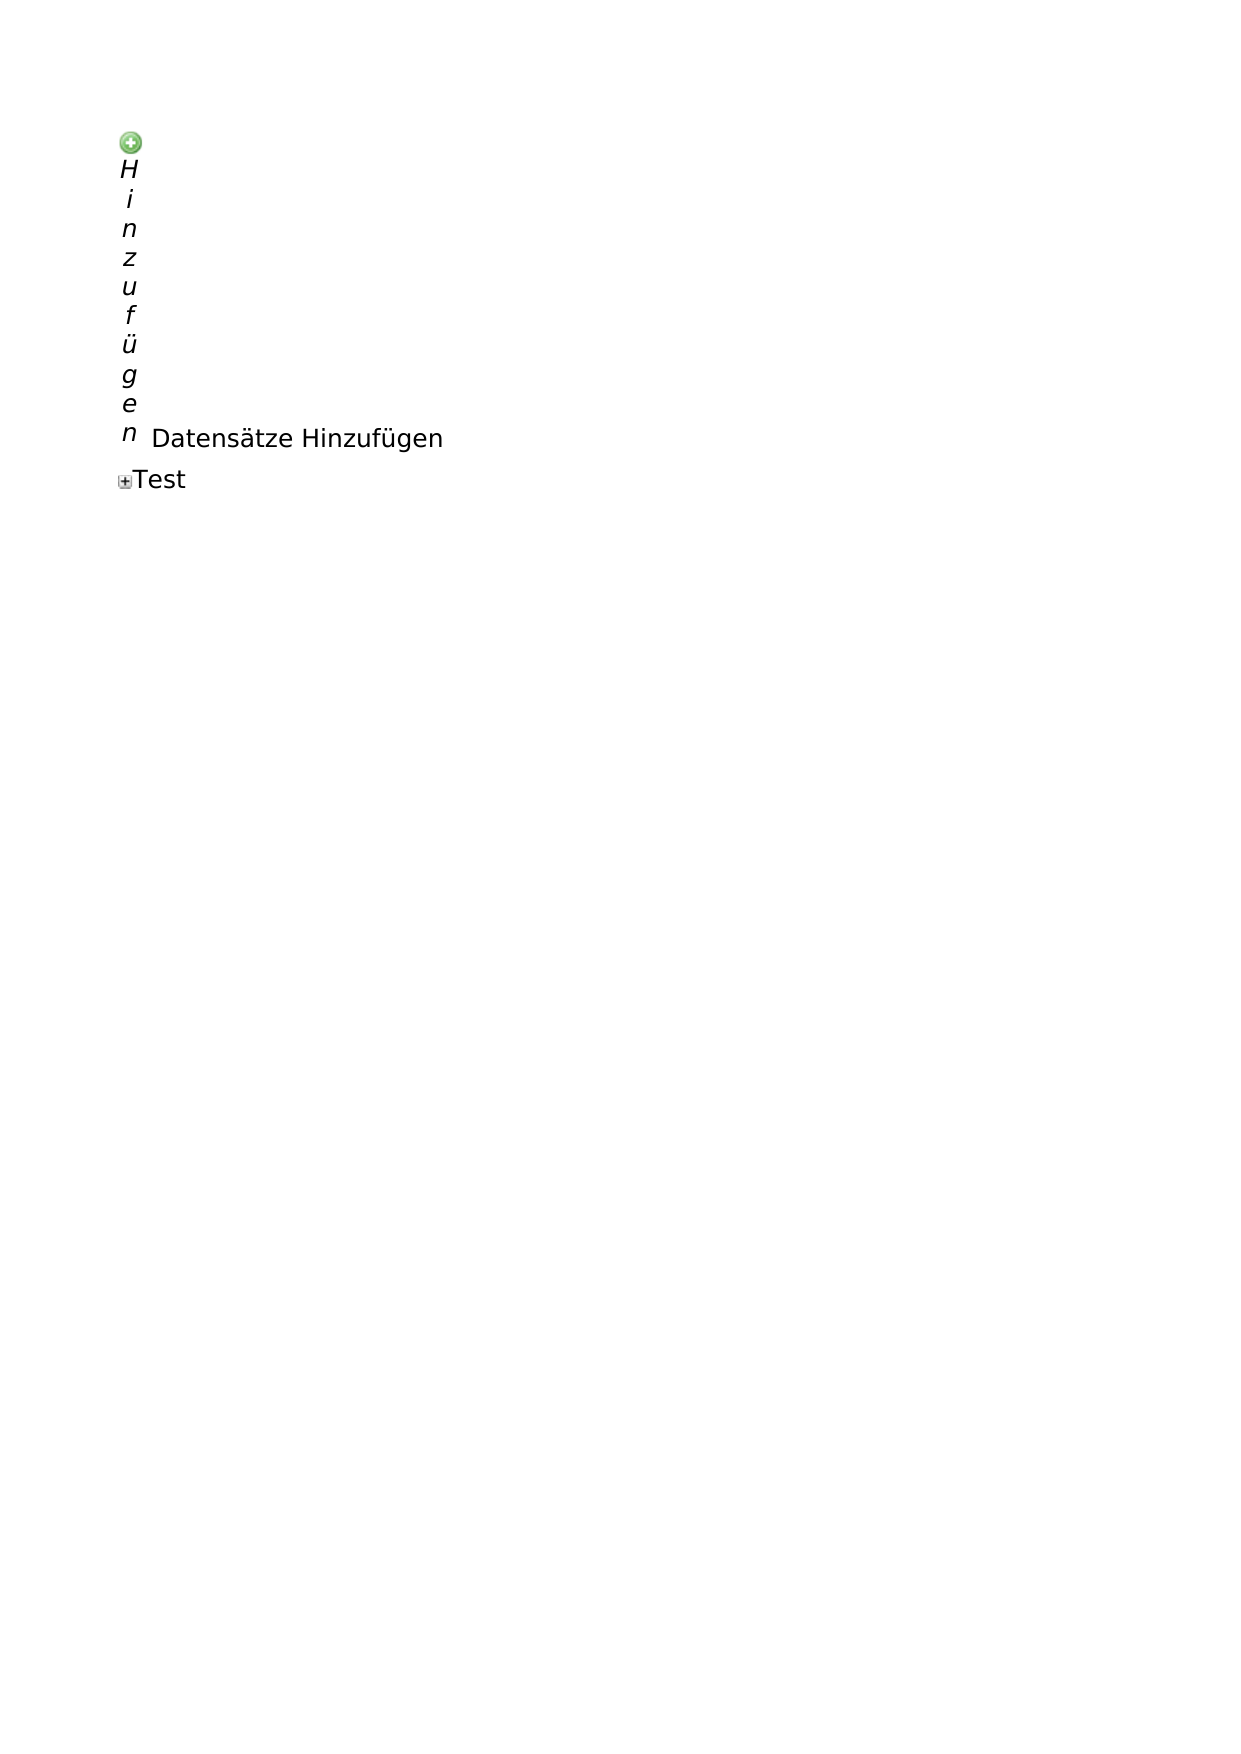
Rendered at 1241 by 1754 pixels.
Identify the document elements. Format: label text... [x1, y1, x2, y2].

text Test [118, 466, 1122, 495]
picture [118, 130, 144, 156]
text Datensätze Hinzufügen [118, 118, 1122, 453]
text Hinzufügen [118, 156, 143, 447]
picture [118, 475, 133, 489]
